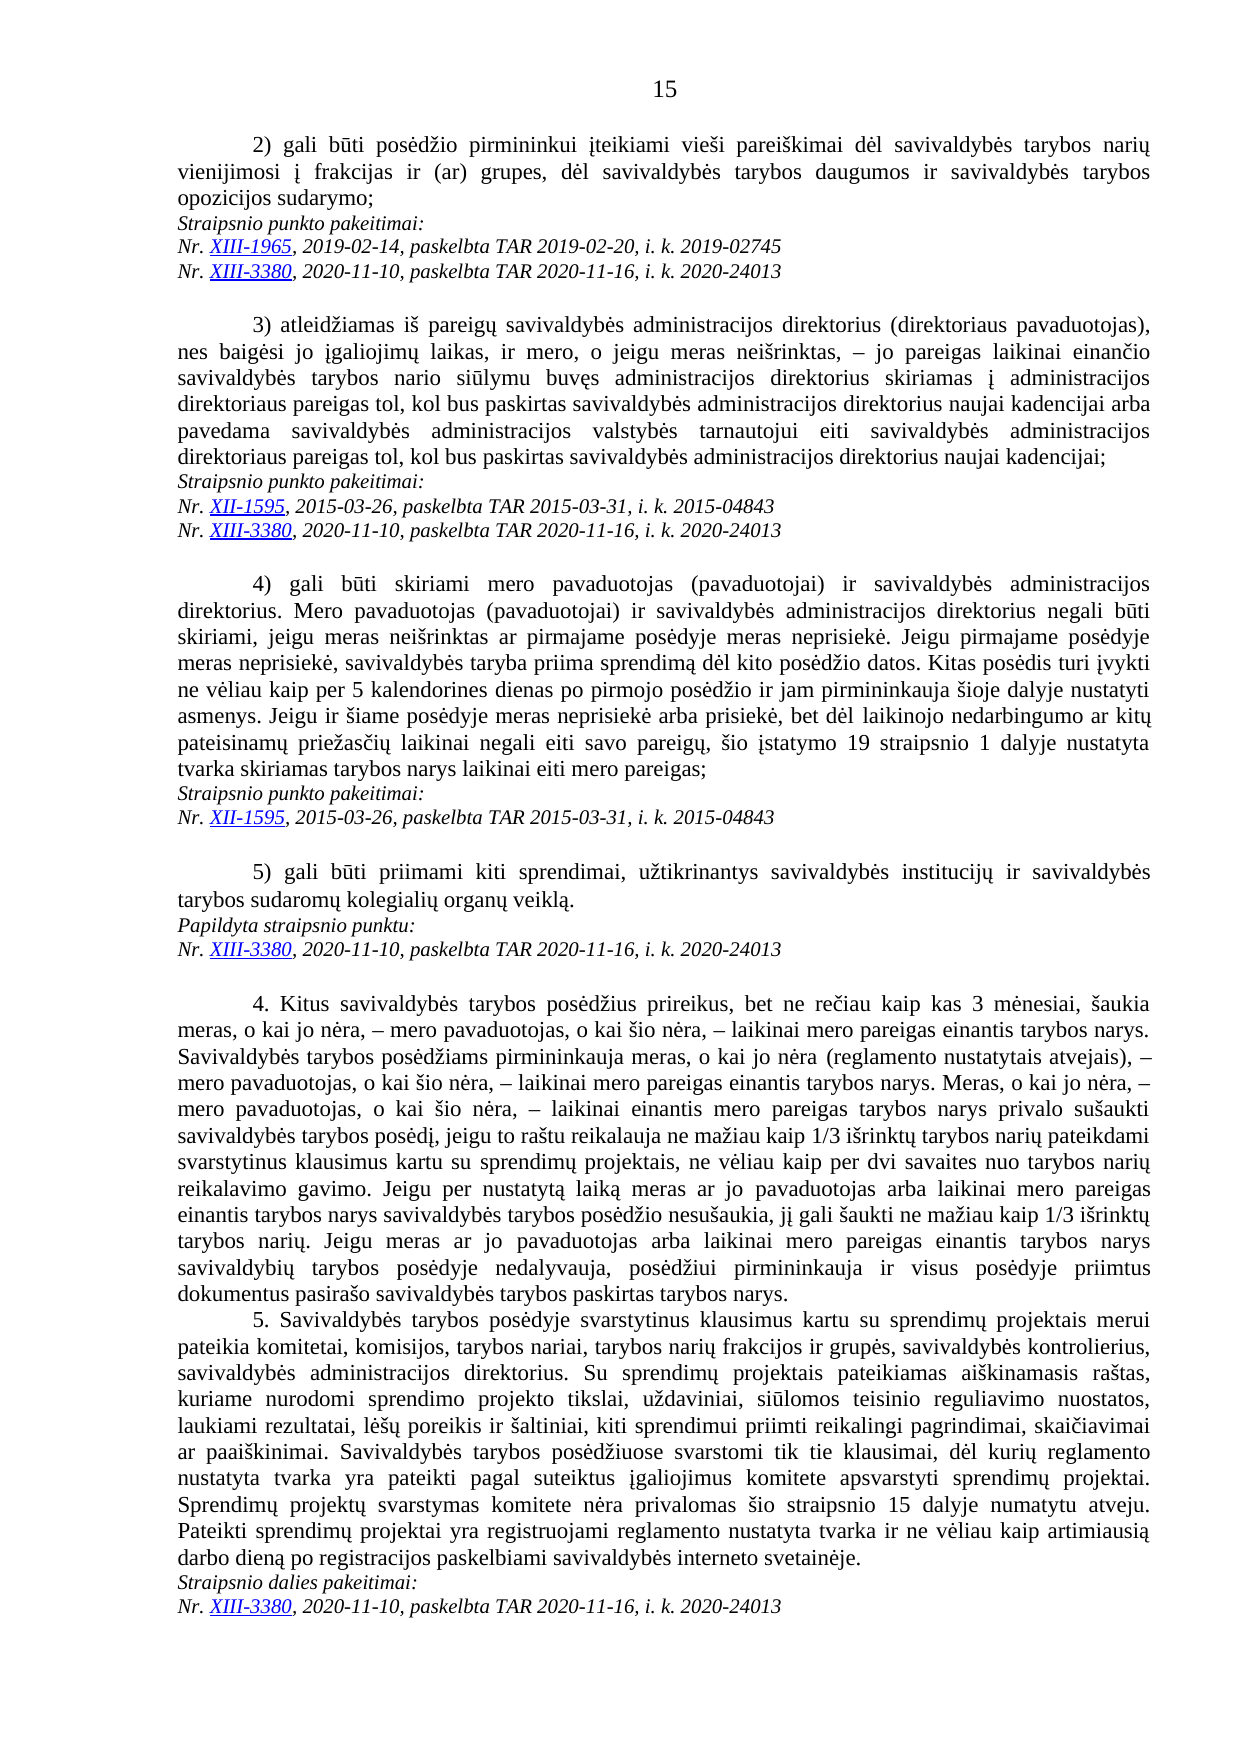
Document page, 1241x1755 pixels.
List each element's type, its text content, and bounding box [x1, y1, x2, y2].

text 2) gali būti posėdžio pirmininkui įteikiami vieši pareiškimai dėl savivaldybės tarybos narių vienijimosi į frakcijas ir (ar) grupes, dėl savivaldybės tarybos daugumos ir savivaldybės tarybos opozicijos sudarymo; [177, 131, 1152, 210]
text Nr. XII-1595, 2015-03-26, paskelbta TAR 2015-03-31, i. k. 2015-04843 [177, 493, 1152, 518]
text Straipsnio dalies pakeitimai: [177, 1570, 1152, 1594]
text Nr. XIII-1965, 2019-02-14, paskelbta TAR 2019-02-20, i. k. 2019-02745 [177, 234, 1152, 258]
text Nr. XIII-3380, 2020-11-10, paskelbta TAR 2020-11-16, i. k. 2020-24013 [177, 1594, 1152, 1618]
text 4) gali būti skiriami mero pavaduotojas (pavaduotojai) ir savivaldybės administracijos direktorius. Mero pavaduotojas (pavaduotojai) ir savivaldybės administracijos direktorius negali būti skiriami, jeigu meras neišrinktas ar pirmajame posėdyje meras neprisiekė. Jeigu pirmajame posėdyje meras neprisiekė, savivaldybės taryba priima sprendimą dėl kito posėdžio datos. Kitas posėdis turi įvykti ne vėliau kaip per 5 kalendorines dienas po pirmojo posėdžio ir jam pirmininkauja šioje dalyje nustatyti asmenys. Jeigu ir šiame posėdyje meras neprisiekė arba prisiekė, bet dėl laikinojo nedarbingumo ar kitų pateisinamų priežasčių laikinai negali eiti savo pareigų, šio įstatymo 19 straipsnio 1 dalyje nustatyta tvarka skiriamas tarybos narys laikinai eiti mero pareigas; [177, 570, 1152, 781]
text 3) atleidžiamas iš pareigų savivaldybės administracijos direktorius (direktoriaus pavaduotojas), nes baigėsi jo įgaliojimų laikas, ir mero, o jeigu meras neišrinktas, – jo pareigas laikinai einančio savivaldybės tarybos nario siūlymu buvęs administracijos direktorius skiriamas į administracijos direktoriaus pareigas tol, kol bus paskirtas savivaldybės administracijos direktorius naujai kadencijai arba pavedama savivaldybės administracijos valstybės tarnautojui eiti savivaldybės administracijos direktoriaus pareigas tol, kol bus paskirtas savivaldybės administracijos direktorius naujai kadencijai; [177, 311, 1152, 469]
text 5. Savivaldybės tarybos posėdyje svarstytinus klausimus kartu su sprendimų projektais merui pateikia komitetai, komisijos, tarybos nariai, tarybos narių frakcijos ir grupės, savivaldybės kontrolierius, savivaldybės administracijos direktorius. Su sprendimų projektais pateikiamas aiškinamasis raštas, kuriame nurodomi sprendimo projekto tikslai, uždaviniai, siūlomos teisinio reguliavimo nuostatos, laukiami rezultatai, lėšų poreikis ir šaltiniai, kiti sprendimui priimti reikalingi pagrindimai, skaičiavimai ar paaiškinimai. Savivaldybės tarybos posėdžiuose svarstomi tik tie klausimai, dėl kurių reglamento nustatyta tvarka yra pateikti pagal suteiktus įgaliojimus komitete apsvarstyti sprendimų projektai. Sprendimų projektų svarstymas komitete nėra privalomas šio straipsnio 15 dalyje numatytu atveju. Pateikti sprendimų projektai yra registruojami reglamento nustatyta tvarka ir ne vėliau kaip artimiausią darbo dieną po registracijos paskelbiami savivaldybės interneto svetainėje. [177, 1306, 1152, 1570]
text 5) gali būti priimami kiti sprendimai, užtikrinantys savivaldybės institucijų ir savivaldybės tarybos sudaromų kolegialių organų veiklą. [177, 858, 1152, 913]
text Straipsnio punkto pakeitimai: [177, 210, 1152, 234]
text Straipsnio punkto pakeitimai: [177, 781, 1152, 805]
text Straipsnio punkto pakeitimai: [177, 469, 1152, 493]
text Nr. XII-1595, 2015-03-26, paskelbta TAR 2015-03-31, i. k. 2015-04843 [177, 805, 1152, 829]
text Nr. XIII-3380, 2020-11-10, paskelbta TAR 2020-11-16, i. k. 2020-24013 [177, 518, 1152, 542]
text 4. Kitus savivaldybės tarybos posėdžius prireikus, bet ne rečiau kaip kas 3 mėnesiai, šaukia meras, o kai jo nėra, – mero pavaduotojas, o kai šio nėra, – laikinai mero pareigas einantis tarybos narys. Savivaldybės tarybos posėdžiams pirmininkauja meras, o kai jo nėra (reglamento nustatytais atvejais), – mero pavaduotojas, o kai šio nėra, – laikinai mero pareigas einantis tarybos narys. Meras, o kai jo nėra, – mero pavaduotojas, o kai šio nėra, – laikinai einantis mero pareigas tarybos narys privalo sušaukti savivaldybės tarybos posėdį, jeigu to raštu reikalauja ne mažiau kaip 1/3 išrinktų tarybos narių pateikdami svarstytinus klausimus kartu su sprendimų projektais, ne vėliau kaip per dvi savaites nuo tarybos narių reikalavimo gavimo. Jeigu per nustatytą laiką meras ar jo pavaduotojas arba laikinai mero pareigas einantis tarybos narys savivaldybės tarybos posėdžio nesušaukia, jį gali šaukti ne mažiau kaip 1/3 išrinktų tarybos narių. Jeigu meras ar jo pavaduotojas arba laikinai mero pareigas einantis tarybos narys savivaldybių tarybos posėdyje nedalyvauja, posėdžiui pirmininkauja ir visus posėdyje priimtus dokumentus pasirašo savivaldybės tarybos paskirtas tarybos narys. [177, 990, 1152, 1306]
text Nr. XIII-3380, 2020-11-10, paskelbta TAR 2020-11-16, i. k. 2020-24013 [177, 937, 1152, 961]
text Papildyta straipsnio punktu: [177, 913, 1152, 937]
text Nr. XIII-3380, 2020-11-10, paskelbta TAR 2020-11-16, i. k. 2020-24013 [177, 258, 1152, 283]
